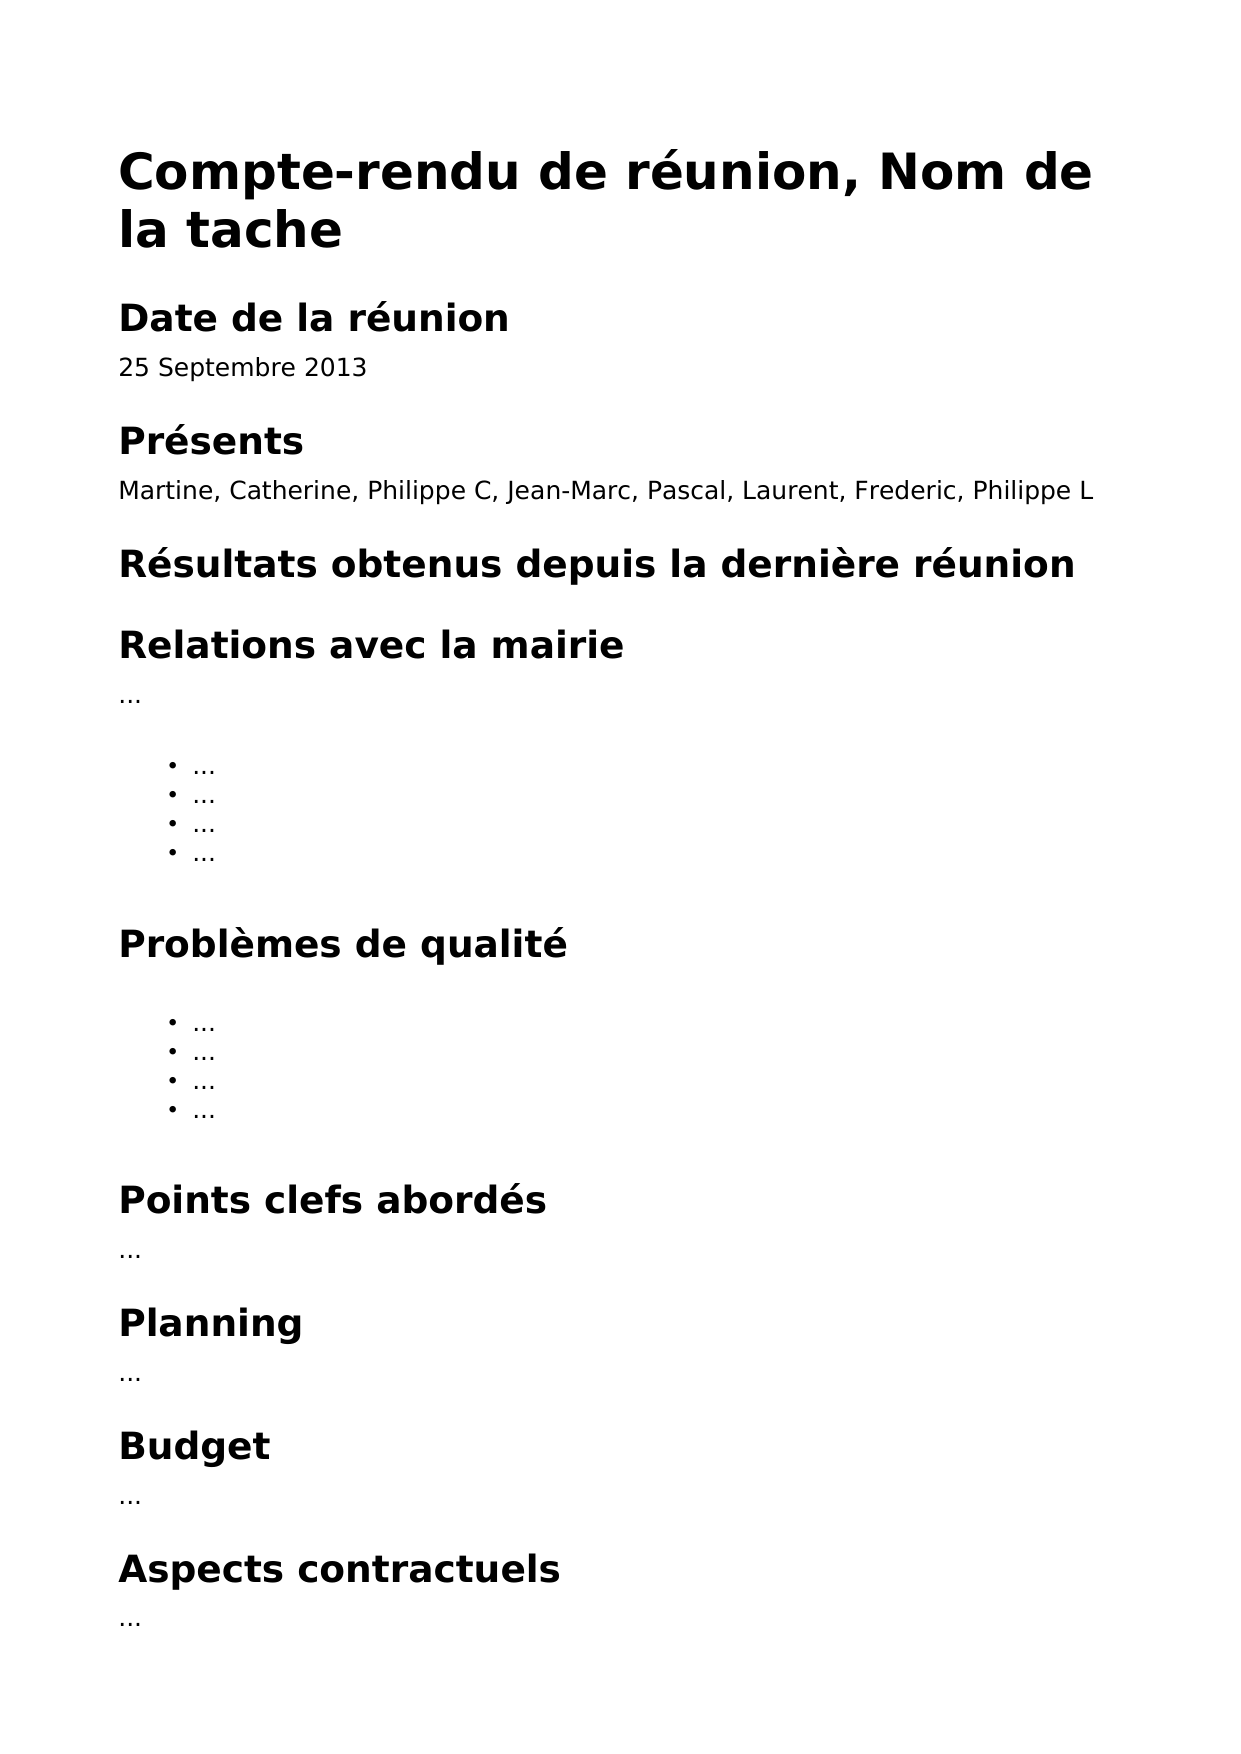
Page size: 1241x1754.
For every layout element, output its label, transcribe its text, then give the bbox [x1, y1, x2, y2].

list ... [177, 1095, 1122, 1124]
list ... [177, 839, 1122, 868]
list ... [177, 809, 1122, 839]
subtitle Date de la réunion [118, 297, 1122, 341]
list ... [177, 751, 1122, 780]
text ... [118, 1358, 1122, 1387]
text ... [118, 1481, 1122, 1510]
list ... [177, 1008, 1122, 1037]
text 25 Septembre 2013 [118, 353, 1122, 382]
list ... [177, 780, 1122, 809]
subtitle Présents [118, 420, 1122, 463]
subtitle Résultats obtenus depuis la dernière réunion [118, 543, 1122, 586]
subtitle Compte-rendu de réunion, Nom de la tache [118, 143, 1122, 259]
subtitle Points clefs abordés [118, 1179, 1122, 1223]
text Martine, Catherine, Philippe C, Jean-Marc, Pascal, Laurent, Frederic, Philippe L [118, 476, 1122, 505]
list ... [177, 1037, 1122, 1066]
subtitle Problèmes de qualité [118, 922, 1122, 966]
subtitle Aspects contractuels [118, 1547, 1122, 1591]
list ... [177, 1066, 1122, 1095]
text ... [118, 1235, 1122, 1264]
text ... [118, 1604, 1122, 1633]
subtitle Planning [118, 1302, 1122, 1346]
text ... [118, 680, 1122, 709]
subtitle Relations avec la mairie [118, 624, 1122, 667]
subtitle Budget [118, 1425, 1122, 1468]
